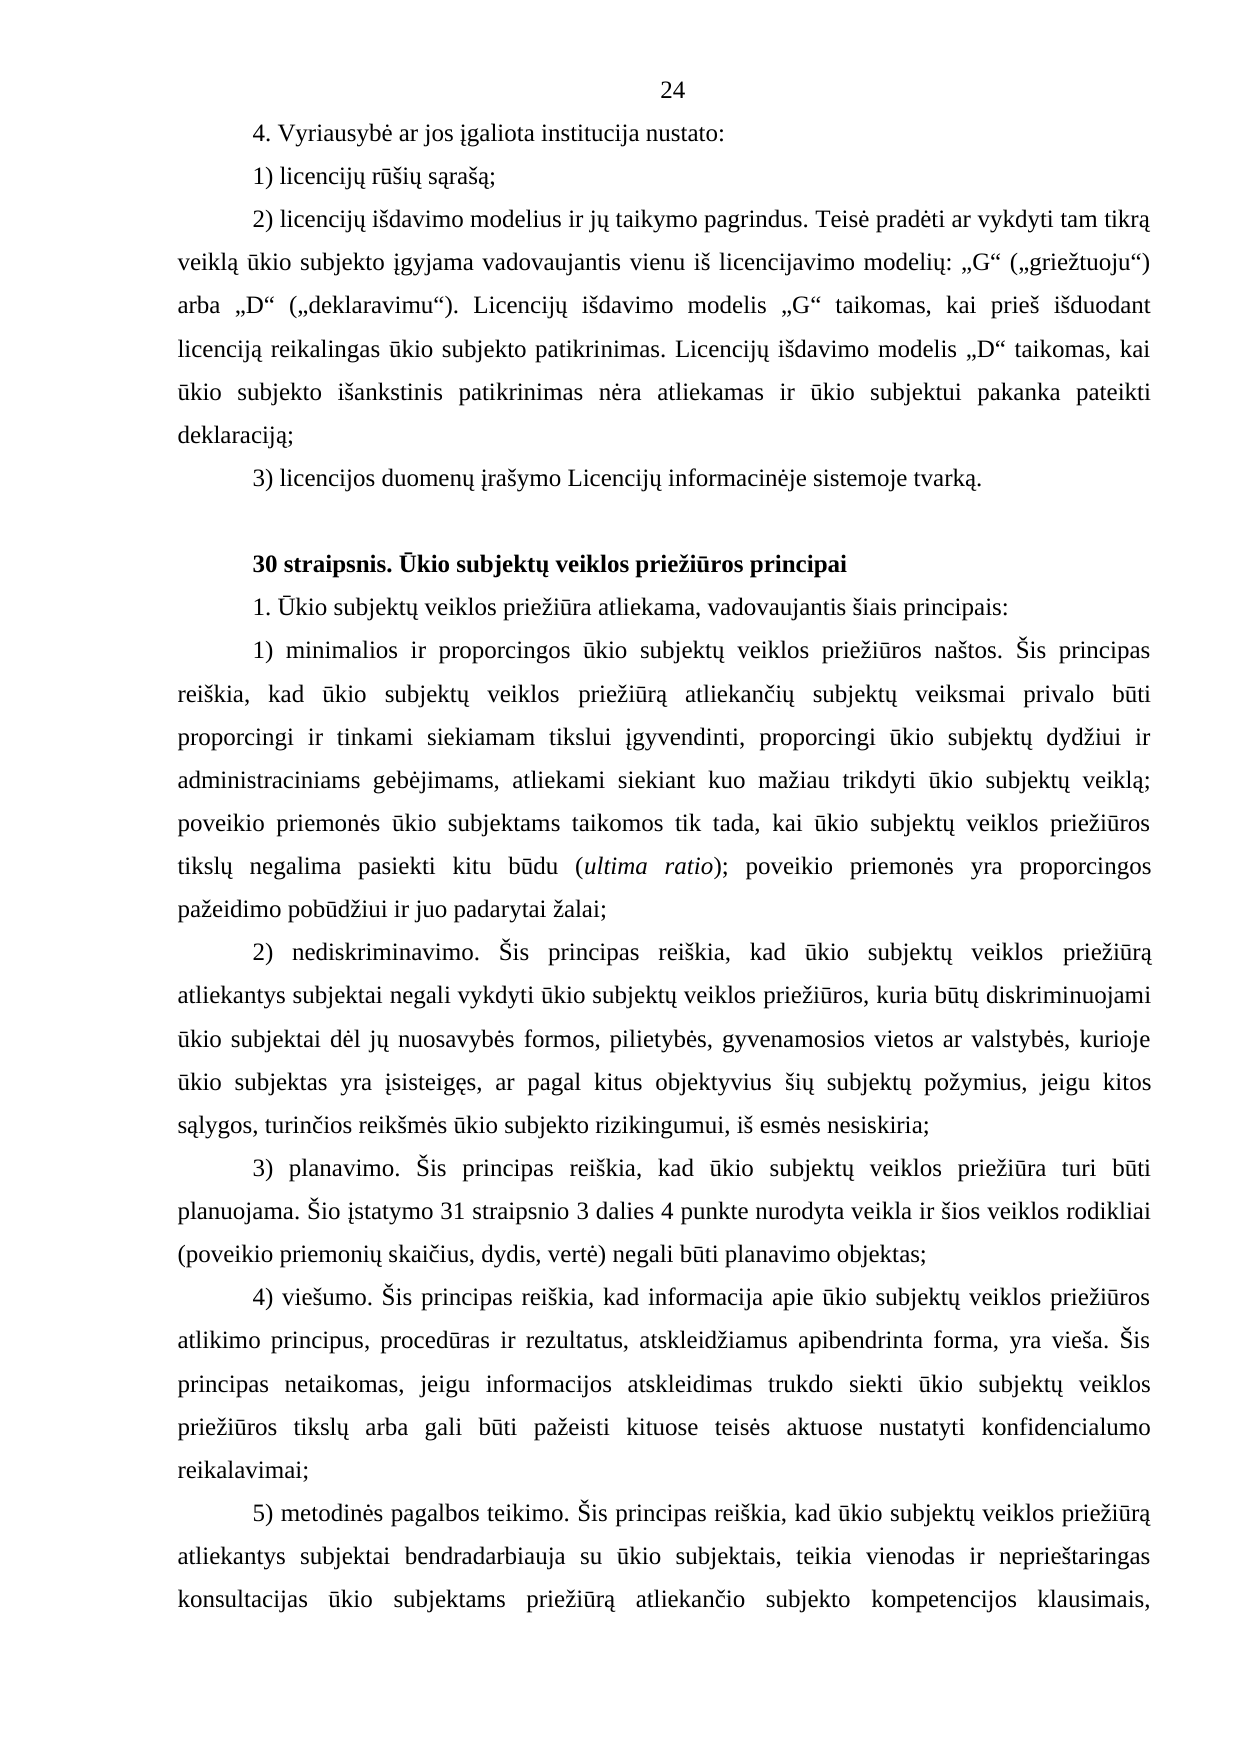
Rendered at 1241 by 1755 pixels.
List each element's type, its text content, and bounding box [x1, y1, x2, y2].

text 5) metodinės pagalbos teikimo. Šis principas reiškia, kad ūkio subjektų veiklos priežiūrą atliekantys subjektai bendradarbiauja su ūkio subjektais, teikia vienodas ir neprieštaringas konsultacijas ūkio subjektams priežiūrą atliekančio subjekto kompetencijos klausimais, [177, 1498, 1152, 1613]
text 2) licencijų išdavimo modelius ir jų taikymo pagrindus. Teisė pradėti ar vykdyti tam tikrą veiklą ūkio subjekto įgyjama vadovaujantis vienu iš licencijavimo modelių: „G“ („griežtuoju“) arba „D“ („deklaravimu“). Licencijų išdavimo modelis „G“ taikomas, kai prieš išduodant licenciją reikalingas ūkio subjekto patikrinimas. Licencijų išdavimo modelis „D“ taikomas, kai ūkio subjekto išankstinis patikrinimas nėra atliekamas ir ūkio subjektui pakanka pateikti deklaraciją; [177, 204, 1152, 449]
text 1) minimalios ir proporcingos ūkio subjektų veiklos priežiūros naštos. Šis principas reiškia, kad ūkio subjektų veiklos priežiūrą atliekančių subjektų veiksmai privalo būti proporcingi ir tinkami siekiamam tikslui įgyvendinti, proporcingi ūkio subjektų dydžiui ir administraciniams gebėjimams, atliekami siekiant kuo mažiau trikdyti ūkio subjektų veiklą; poveikio priemonės ūkio subjektams taikomos tik tada, kai ūkio subjektų veiklos priežiūros tikslų negalima pasiekti kitu būdu (ultima ratio); poveikio priemonės yra proporcingos pažeidimo pobūdžiui ir juo padarytai žalai; [177, 636, 1152, 923]
text 2) nediskriminavimo. Šis principas reiškia, kad ūkio subjektų veiklos priežiūrą atliekantys subjektai negali vykdyti ūkio subjektų veiklos priežiūros, kuria būtų diskriminuojami ūkio subjektai dėl jų nuosavybės formos, pilietybės, gyvenamosios vietos ar valstybės, kurioje ūkio subjektas yra įsisteigęs, ar pagal kitus objektyvius šių subjektų požymius, jeigu kitos sąlygos, turinčios reikšmės ūkio subjekto rizikingumui, iš esmės nesiskiria; [177, 937, 1152, 1139]
text 4. Vyriausybė ar jos įgaliota institucija nustato: [177, 118, 1152, 147]
text 30 straipsnis. Ūkio subjektų veiklos priežiūros principai [177, 549, 1152, 578]
text 3) licencijos duomenų įrašymo Licencijų informacinėje sistemoje tvarką. [177, 463, 1152, 492]
text 3) planavimo. Šis principas reiškia, kad ūkio subjektų veiklos priežiūra turi būti planuojama. Šio įstatymo 31 straipsnio 3 dalies 4 punkte nurodyta veikla ir šios veiklos rodikliai (poveikio priemonių skaičius, dydis, vertė) negali būti planavimo objektas; [177, 1153, 1152, 1268]
text 1) licencijų rūšių sąrašą; [177, 161, 1152, 190]
text 4) viešumo. Šis principas reiškia, kad informacija apie ūkio subjektų veiklos priežiūros atlikimo principus, procedūras ir rezultatus, atskleidžiamus apibendrinta forma, yra vieša. Šis principas netaikomas, jeigu informacijos atskleidimas trukdo siekti ūkio subjektų veiklos priežiūros tikslų arba gali būti pažeisti kituose teisės aktuose nustatyti konfidencialumo reikalavimai; [177, 1282, 1152, 1484]
text 1. Ūkio subjektų veiklos priežiūra atliekama, vadovaujantis šiais principais: [177, 592, 1152, 621]
